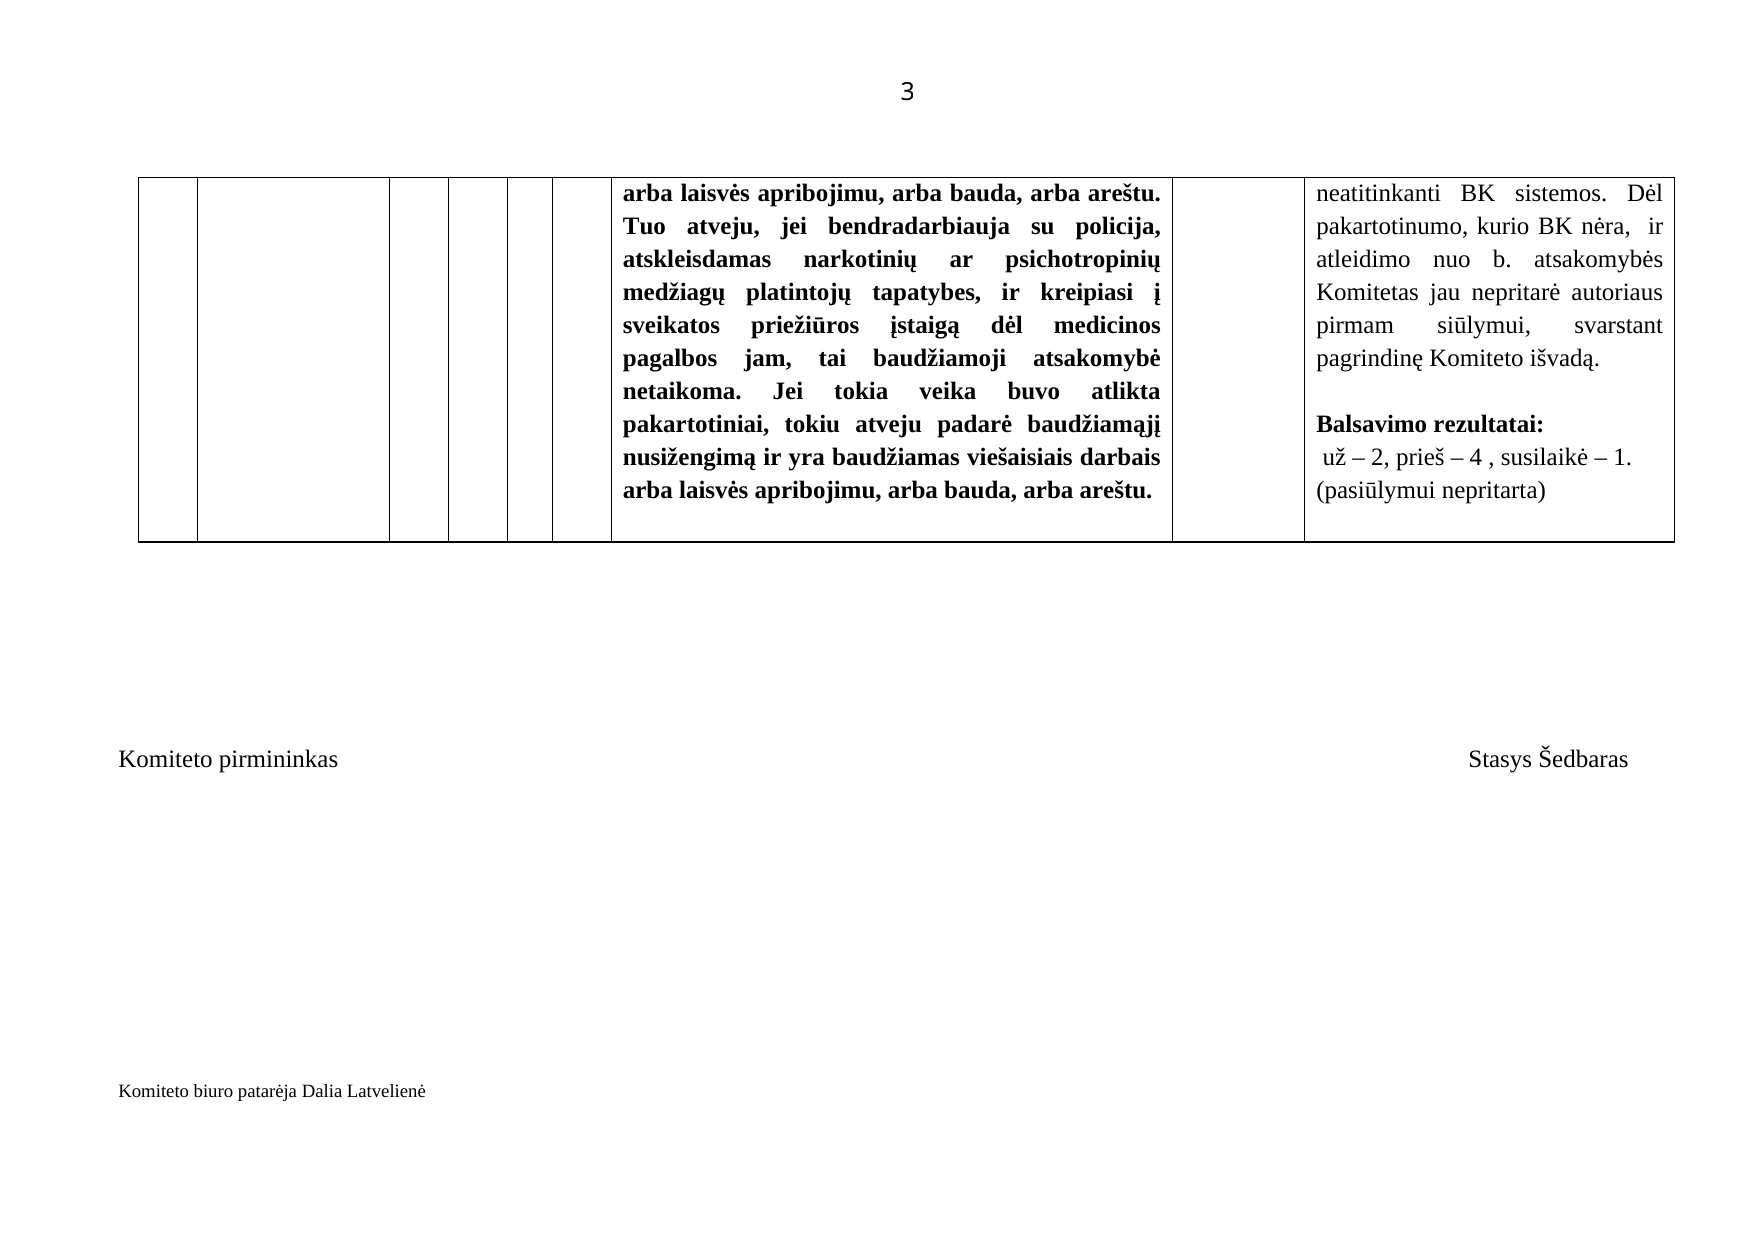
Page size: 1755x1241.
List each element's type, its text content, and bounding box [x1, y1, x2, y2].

table_cell [198, 178, 389, 541]
table_cell [553, 178, 611, 541]
table_cell [1173, 178, 1304, 541]
text Komiteto biuro patarėja Dalia Latvelienė [118, 1080, 1695, 1102]
text Komiteto pirmininkas Stasys Šedbaras [118, 744, 1695, 772]
table_cell [508, 178, 552, 541]
table_cell [449, 178, 507, 541]
table_cell [390, 178, 448, 541]
table_cell neatitinkanti BK sistemos. Dėl pakartotinumo, kurio BK nėra, ir atleidimo nuo b. atsakomybės Komitetas jau nepritarė autoriaus pirmam siūlymui, svarstant pagrindinę Komiteto išvadą. Balsavimo rezultatai: už – 2, prieš – 4 , susilaikė – 1. (pasiūlymui nepritarta) [1305, 178, 1674, 541]
table_cell [139, 178, 197, 541]
table_cell arba laisvės apribojimu, arba bauda, arba areštu. Tuo atveju, jei bendradarbiauja su policija, atskleisdamas narkotinių ar psichotropinių medžiagų platintojų tapatybes, ir kreipiasi į sveikatos priežiūros įstaigą dėl medicinos pagalbos jam, tai baudžiamoji atsakomybė netaikoma. Jei tokia veika buvo atlikta pakartotiniai, tokiu atveju padarė baudžiamąjį nusižengimą ir yra baudžiamas viešaisiais darbais arba laisvės apribojimu, arba bauda, arba areštu. [612, 178, 1172, 541]
